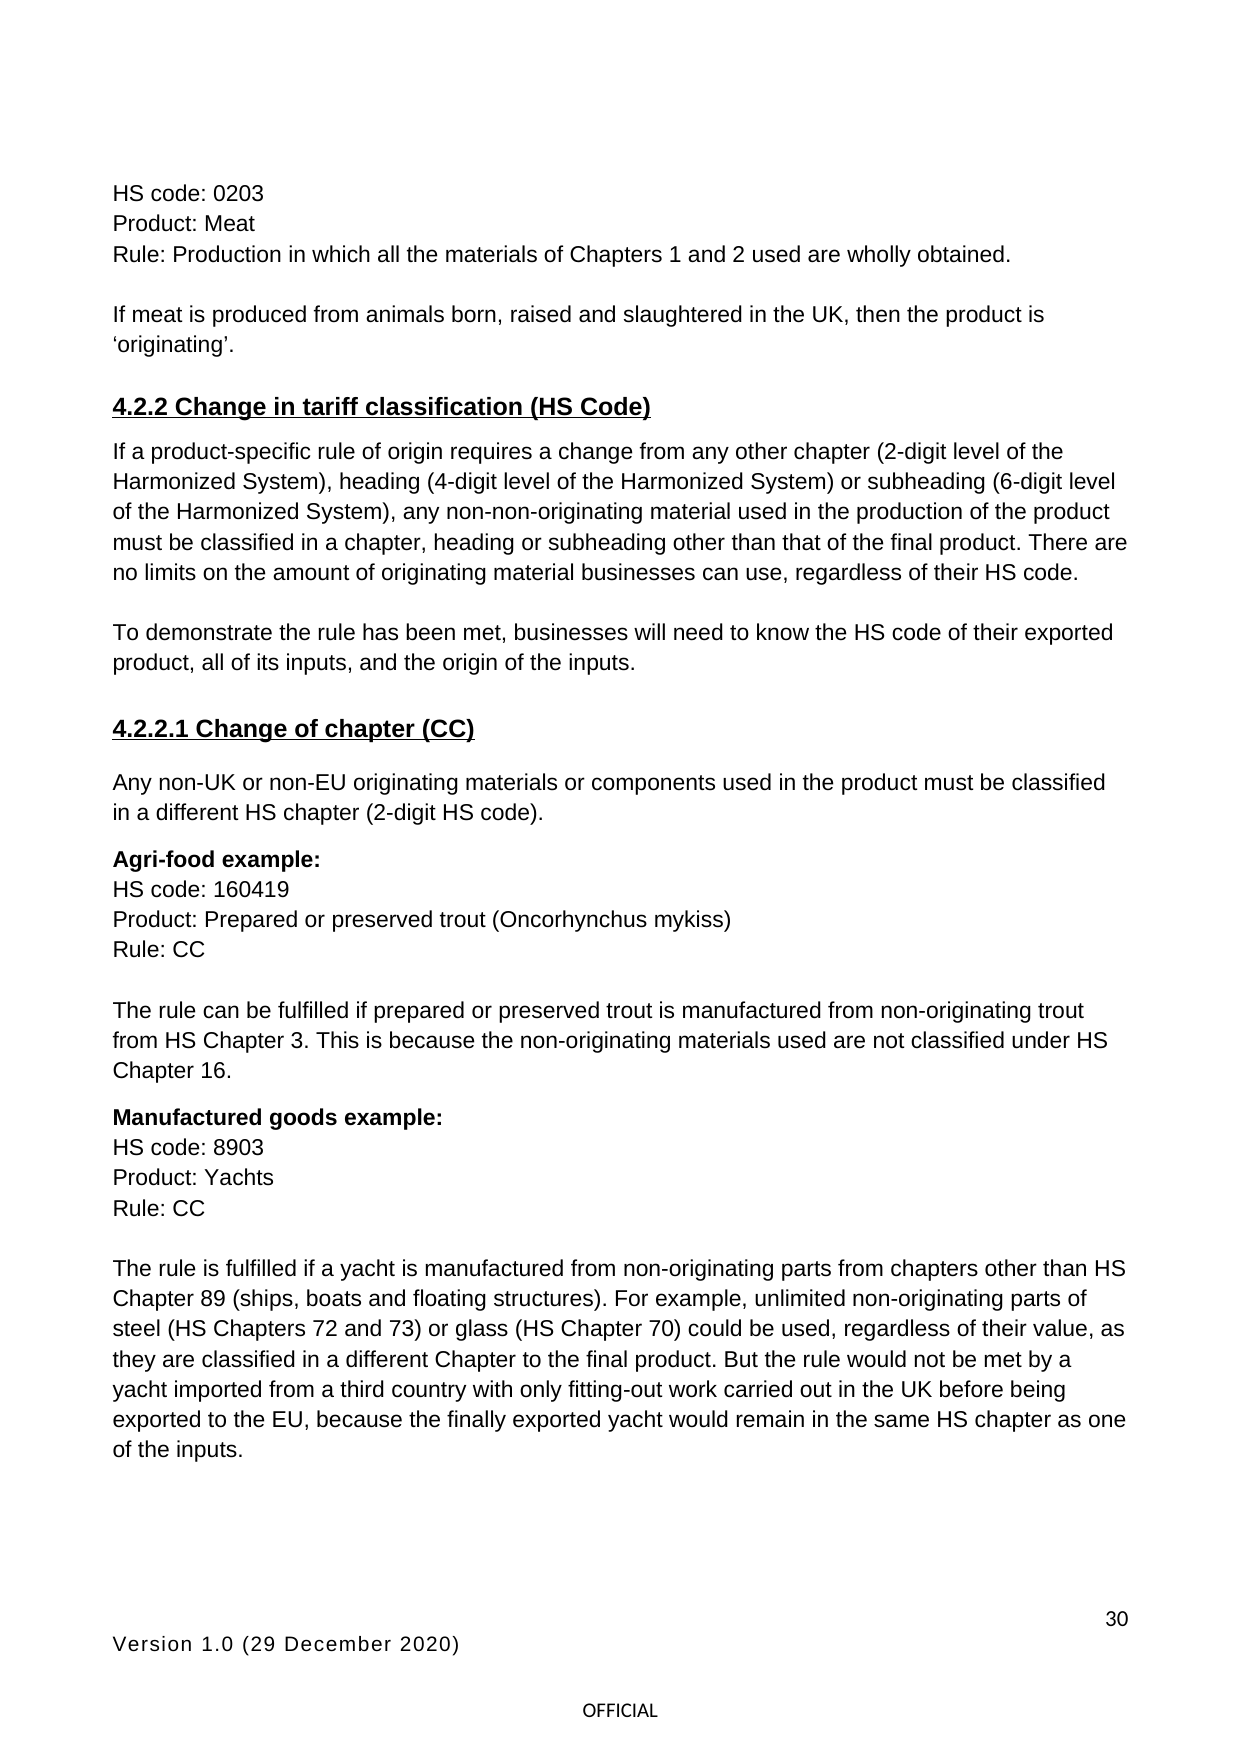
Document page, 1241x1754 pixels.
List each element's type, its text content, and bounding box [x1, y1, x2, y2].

text Rule: CC [112, 936, 1128, 963]
text HS code: 160419 [112, 876, 1128, 902]
text HS code: 0203 [112, 180, 1128, 207]
text The rule is fulfilled if a yacht is manufactured from non-originating parts from chapters other than HS Chapter 89 (ships, boats and floating structures). For example, unlimited non-originating parts of steel (HS Chapters 72 and 73) or glass (HS Chapter 70) could be used, regardless of their value, as they are classified in a different Chapter to the final product. But the rule would not be met by a yacht imported from a third country with only fitting-out work carried out in the UK before being exported to the EU, because the finally exported yacht would remain in the same HS chapter as one of the inputs. [112, 1255, 1128, 1463]
text Rule: Production in which all the materials of Chapters 1 and 2 used are wholly obtained. [112, 241, 1128, 267]
text Agri-food example: [112, 846, 1128, 872]
text Any non-UK or non-EU originating materials or components used in the product must be classified in a different HS chapter (2-digit HS code). [112, 768, 1128, 825]
subtitle 4.2.2 Change in tariff classification (HS Code) [112, 392, 1128, 420]
text Manufactured goods example: [112, 1104, 1128, 1130]
text Product: Meat [112, 210, 1128, 237]
text Product: Yachts [112, 1164, 1128, 1191]
text To demonstrate the rule has been met, businesses will need to know the HS code of their exported product, all of its inputs, and the origin of the inputs. [112, 619, 1128, 676]
subtitle 4.2.2.1 Change of chapter (CC) [112, 714, 1128, 743]
text Product: Prepared or preserved trout (Oncorhynchus mykiss) [112, 906, 1128, 932]
text If a product-specific rule of origin requires a change from any other chapter (2-digit level of the Harmonized System), heading (4-digit level of the Harmonized System) or subheading (6-digit level of the Harmonized System), any non-non-originating material used in the production of the product must be classified in a chapter, heading or subheading other than that of the final product. There are no limits on the amount of originating material businesses can use, regardless of their HS code. [112, 438, 1128, 585]
text Rule: CC [112, 1194, 1128, 1221]
text The rule can be fulfilled if prepared or preserved trout is manufactured from non-originating trout from HS Chapter 3. This is because the non-originating materials used are not classified under HS Chapter 16. [112, 997, 1128, 1083]
text HS code: 8903 [112, 1134, 1128, 1161]
text If meat is produced from animals born, raised and slaughtered in the UK, then the product is ‘originating’. [112, 301, 1128, 358]
